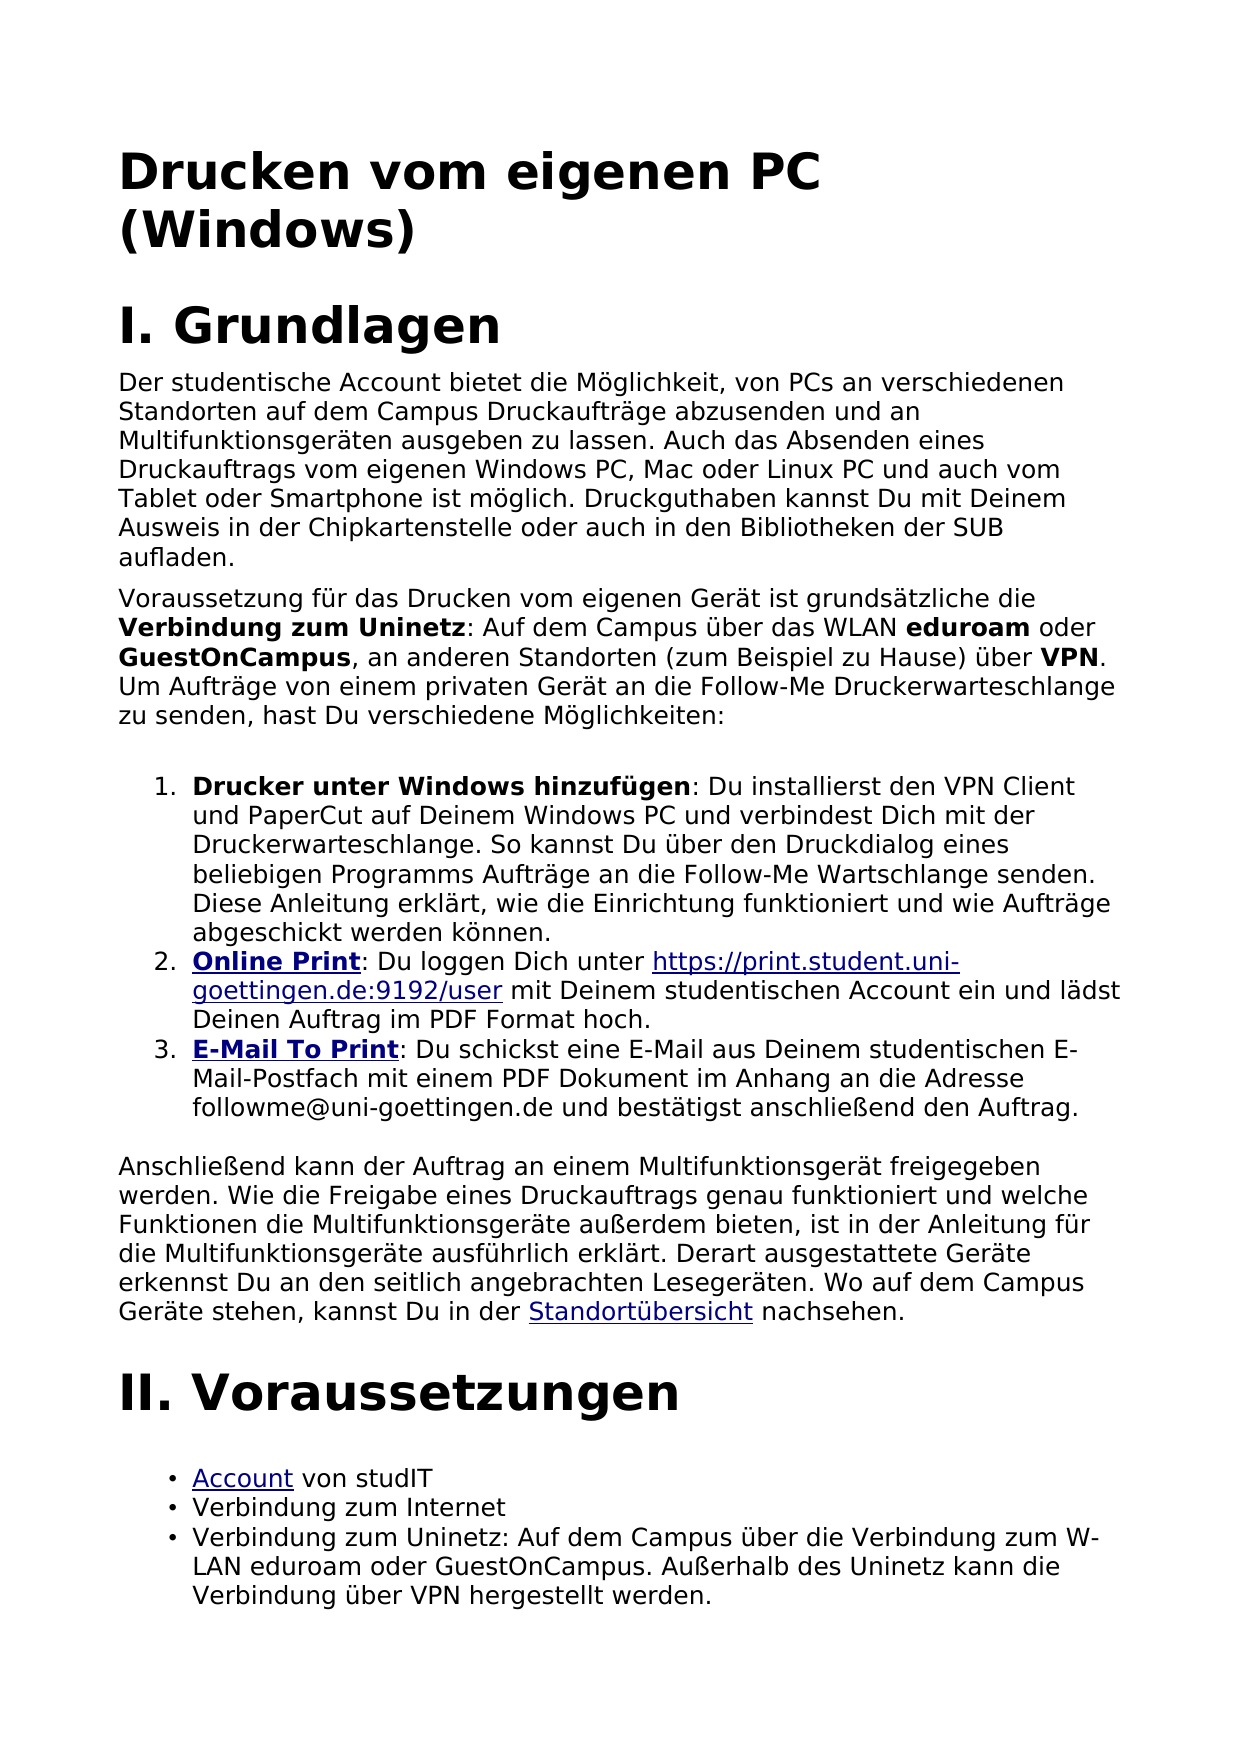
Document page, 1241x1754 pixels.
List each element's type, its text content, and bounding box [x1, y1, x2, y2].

list Verbindung zum Uninetz: Auf dem Campus über die Verbindung zum W-LAN eduroam oder GuestOnCampus. Außerhalb des Uninetz kann die Verbindung über VPN hergestellt werden. [177, 1523, 1122, 1610]
text Voraussetzung für das Drucken vom eigenen Gerät ist grundsätzliche die Verbindung zum Uninetz: Auf dem Campus über das WLAN eduroam oder GuestOnCampus, an anderen Standorten (zum Beispiel zu Hause) über VPN. Um Aufträge von einem privaten Gerät an die Follow-Me Druckerwarteschlange zu senden, hast Du verschiedene Möglichkeiten: [118, 584, 1122, 730]
text Anschließend kann der Auftrag an einem Multifunktionsgerät freigegeben werden. Wie die Freigabe eines Druckauftrags genau funktioniert und welche Funktionen die Multifunktionsgeräte außerdem bieten, ist in der Anleitung für die Multifunktionsgeräte ausführlich erklärt. Derart ausgestattete Geräte erkennst Du an den seitlich angebrachten Lesegeräten. Wo auf dem Campus Geräte stehen, kannst Du in der Standortübersicht nachsehen. [118, 1152, 1122, 1327]
list E-Mail To Print: Du schickst eine E-Mail aus Deinem studentischen E-Mail-Postfach mit einem PDF Dokument im Anhang an die Adresse followme@uni-goettingen.de und bestätigst anschließend den Auftrag. [177, 1035, 1122, 1122]
text Der studentische Account bietet die Möglichkeit, von PCs an verschiedenen Standorten auf dem Campus Druckaufträge abzusenden und an Multifunktionsgeräten ausgeben zu lassen. Auch das Absenden eines Druckauftrags vom eigenen Windows PC, Mac oder Linux PC und auch vom Tablet oder Smartphone ist möglich. Druckguthaben kannst Du mit Deinem Ausweis in der Chipkartenstelle oder auch in den Bibliotheken der SUB aufladen. [118, 368, 1122, 572]
list Online Print: Du loggen Dich unter https://print.student.uni-goettingen.de:9192/user mit Deinem studentischen Account ein und lädst Deinen Auftrag im PDF Format hoch. [177, 947, 1122, 1035]
list Drucker unter Windows hinzufügen: Du installierst den VPN Client und PaperCut auf Deinem Windows PC und verbindest Dich mit der Druckerwarteschlange. So kannst Du über den Druckdialog eines beliebigen Programms Aufträge an die Follow-Me Wartschlange senden. Diese Anleitung erklärt, wie die Einrichtung funktioniert und wie Aufträge abgeschickt werden können. [177, 772, 1122, 947]
list Account von studIT [177, 1464, 1122, 1494]
subtitle II. Voraussetzungen [118, 1364, 1122, 1422]
list Verbindung zum Internet [177, 1494, 1122, 1523]
subtitle I. Grundlagen [118, 297, 1122, 355]
subtitle Drucken vom eigenen PC (Windows) [118, 143, 1122, 259]
